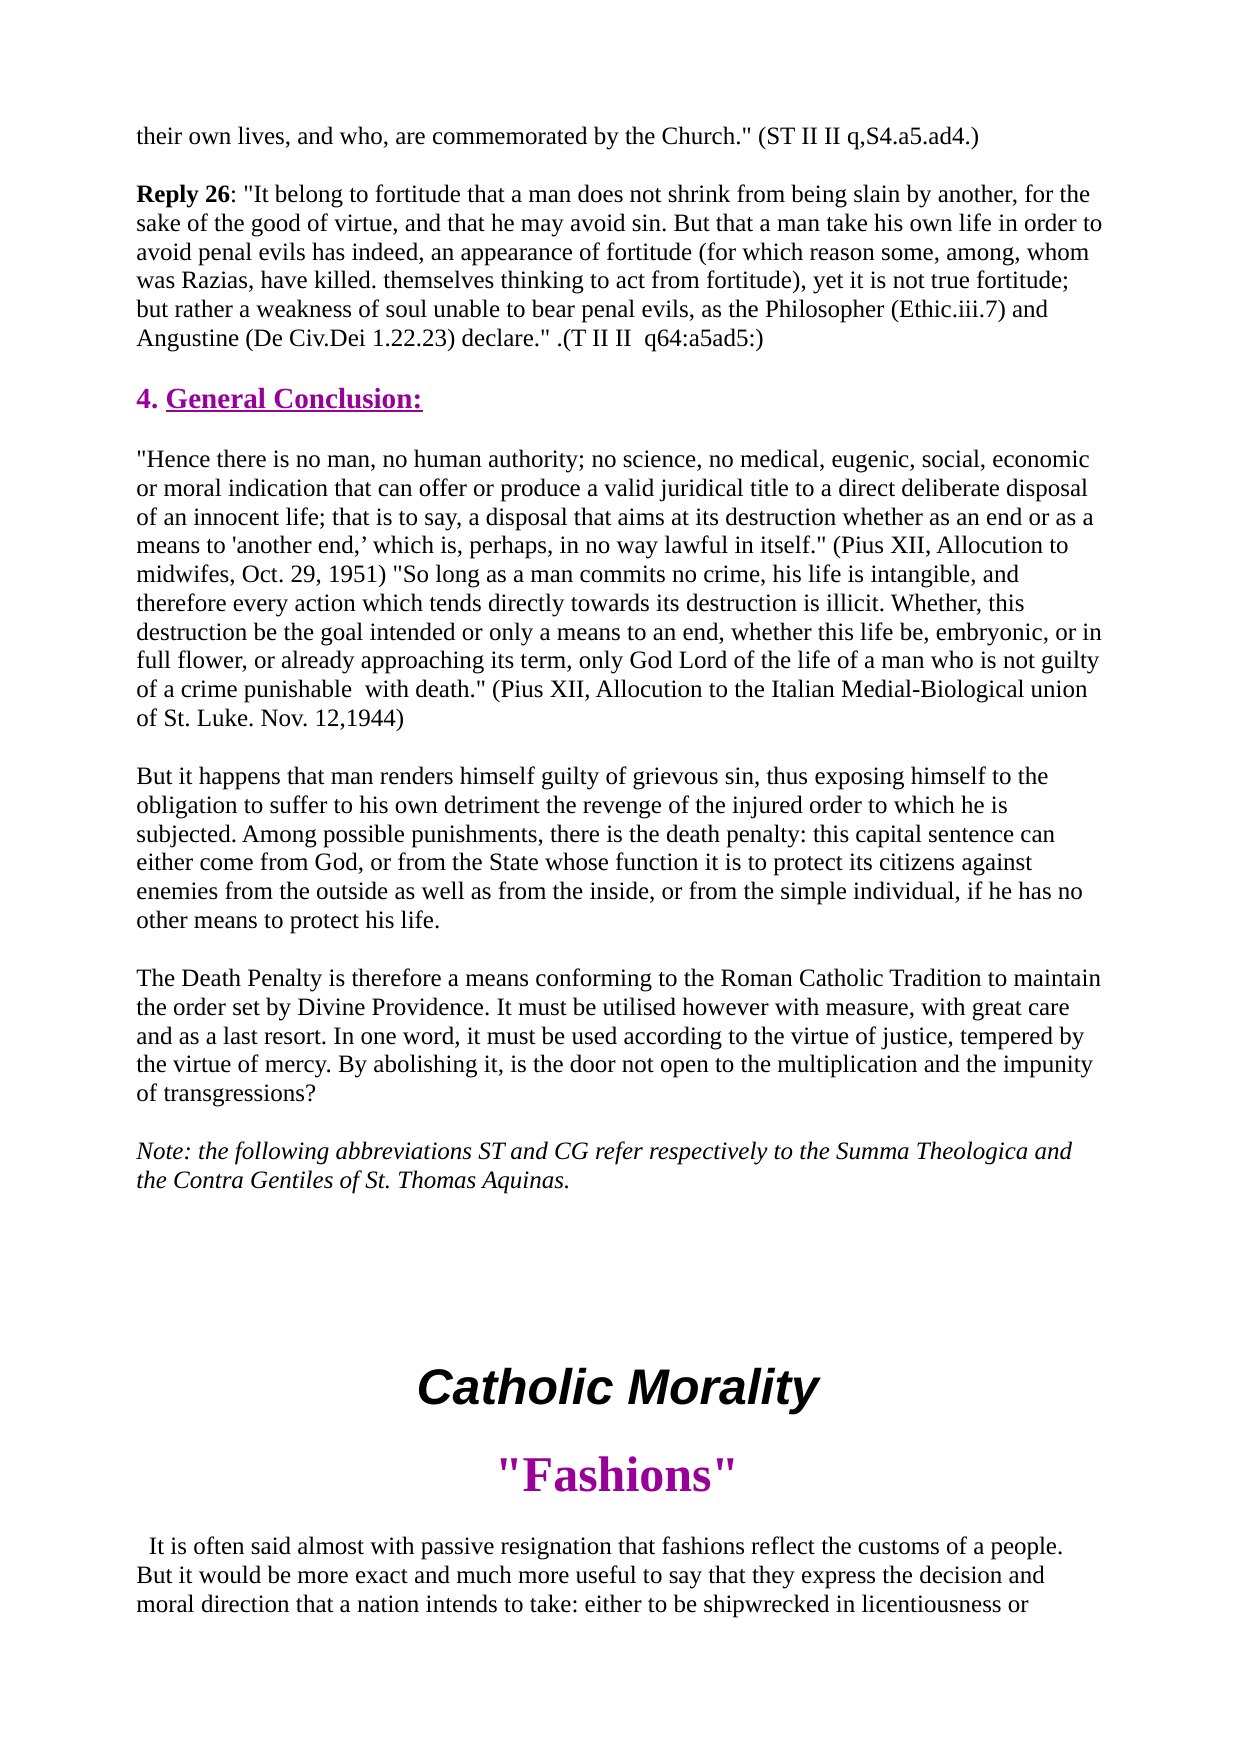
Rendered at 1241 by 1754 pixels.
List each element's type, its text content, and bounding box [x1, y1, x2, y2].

table_header Catholic Morality "Fashions" It is often said almost with passive resignation that fashions reflect the customs of a people. But it would be more exact and much more useful to say that they express the decision and moral direction that a nation intends to take: either to be shipwrecked in licentiousness or [133, 1355, 1107, 1621]
table_header their own lives, and who, are commemorated by the Church." (ST II II q,S4.a5.ad4.) Reply 26: "It belong to fortitude that a man does not shrink from being slain by another, for the sake of the good of virtue, and that he may avoid sin. But that a man take his own life in order to avoid penal evils has indeed, an appearance of fortitude (for which reason some, among, whom was Razias, have killed. themselves thinking to act from fortitude), yet it is not true fortitude; but rather a weakness of soul unable to bear penal evils, as the Philosopher (Ethic.iii.7) and Angustine (De Civ.Dei 1.22.23) declare." .(T II II q64:a5ad5:) 4. General Conclusion: "Hence there is no man, no human authority; no science, no medical, eugenic, social, economic or moral indication that can offer or produce a valid juridical title to a direct deliberate disposal of an innocent life; that is to say, a disposal that aims at its destruction whether as an end or as a means to 'another end,’ which is, perhaps, in no way lawful in itself." (Pius XII, Allocution to midwifes, Oct. 29, 1951) "So long as a man commits no crime, his life is intangible, and therefore every action which tends directly towards its destruction is illicit. Whether, this destruction be the goal intended or only a means to an end, whether this life be, embryonic, or in full flower, or already approaching its term, only God Lord of the life of a man who is not guilty of a crime punishable with death." (Pius XII, Allocution to the Italian Medial-Biological union of St. Luke. Nov. 12,1944) But it happens that man renders himself guilty of grievous sin, thus exposing himself to the obligation to suffer to his own detriment the revenge of the injured order to which he is subjected. Among possible punishments, there is the death penalty: this capital sentence can either come from God, or from the State whose function it is to protect its citizens against enemies from the outside as well as from the inside, or from the simple individual, if he has no other means to protect his life. The Death Penalty is therefore a means conforming to the Roman Catholic Tradition to maintain the order set by Divine Providence. It must be utilised however with measure, with great care and as a last resort. In one word, it must be used according to the virtue of justice, tempered by the virtue of mercy. By abolishing it, is the door not open to the multiplication and the impunity of transgressions? Note: the following abbreviations ST and CG refer respectively to the Summa Theologica and the Contra Gentiles of St. Thomas Aquinas. [133, 118, 1107, 1284]
